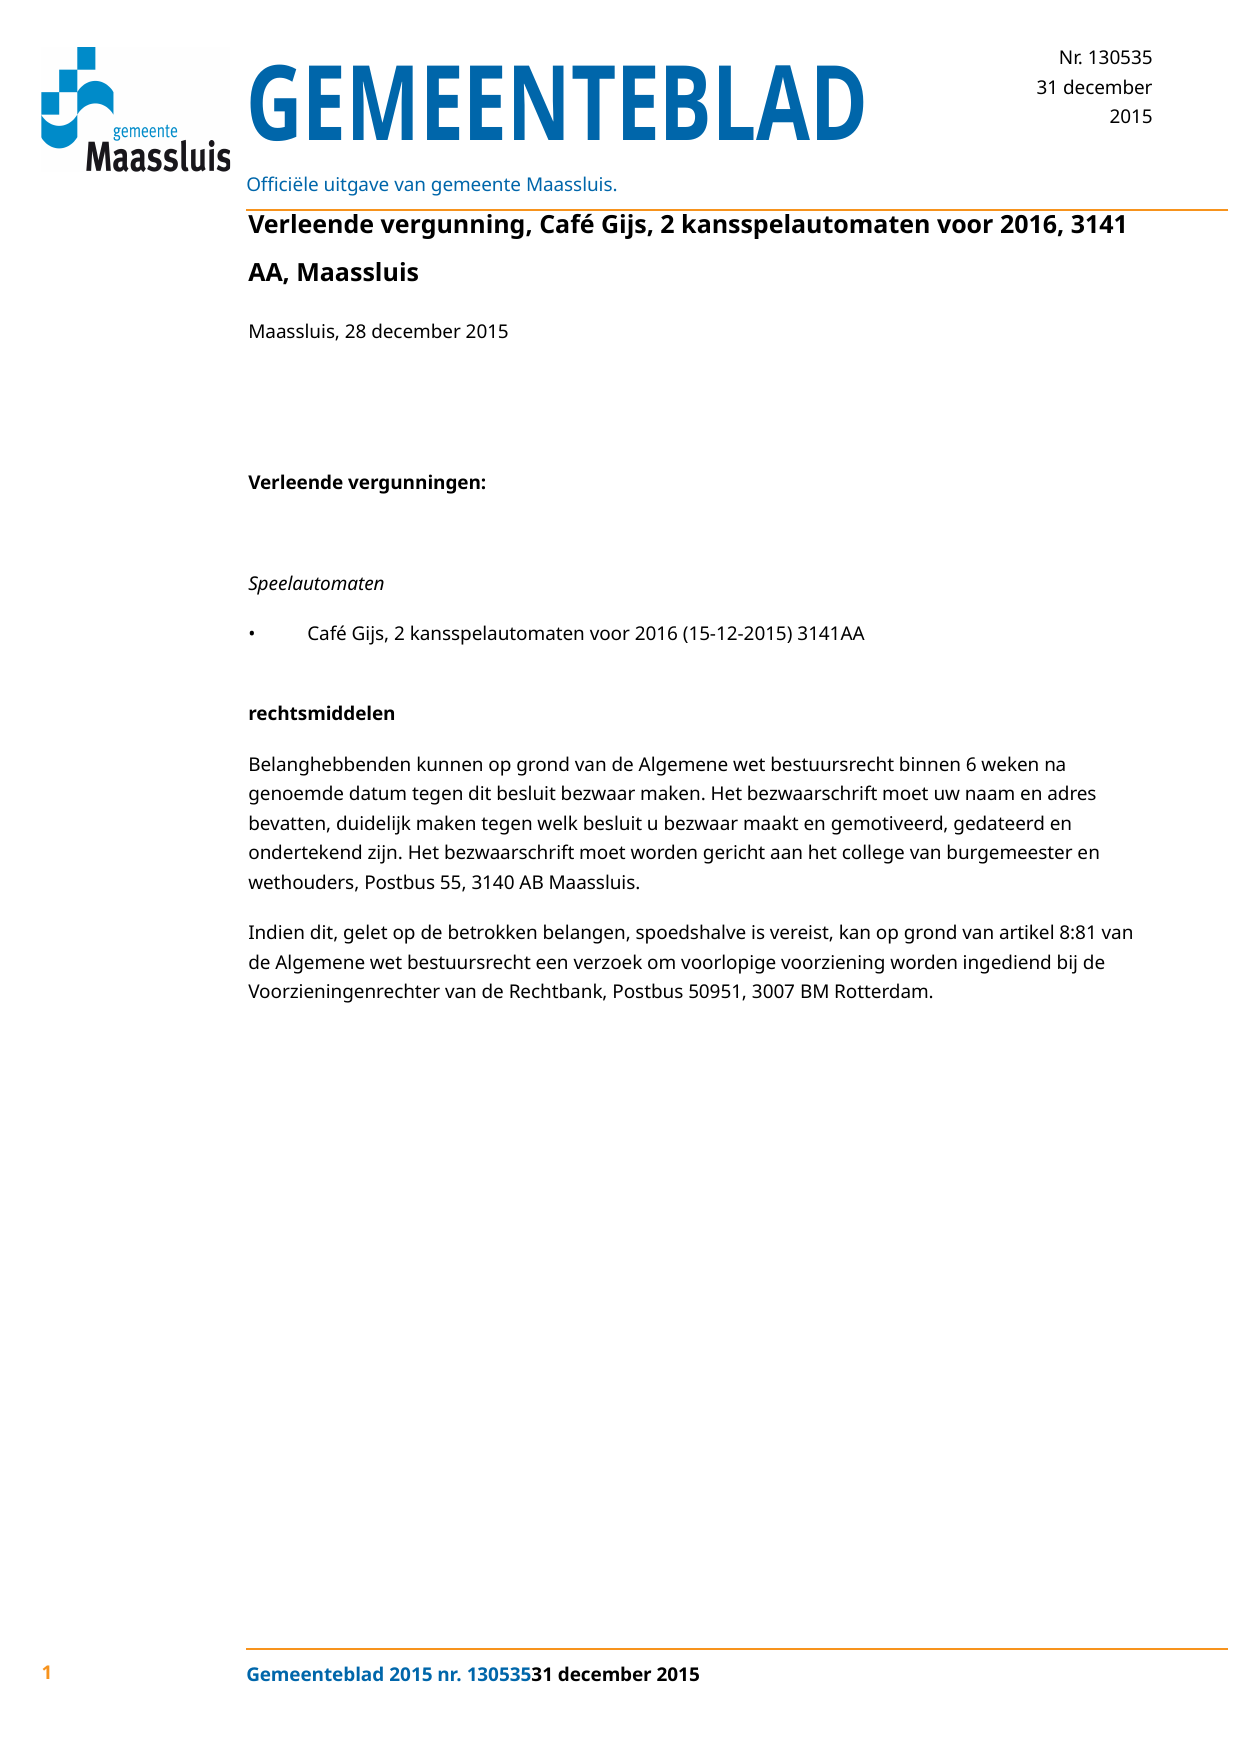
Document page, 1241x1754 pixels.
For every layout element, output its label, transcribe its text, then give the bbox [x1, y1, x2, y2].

text Maassluis, 28 december 2015 [248, 318, 1152, 344]
text Speelautomaten [248, 570, 1152, 596]
text Indien dit, gelet op de betrokken belangen, spoedshalve is vereist, kan op grond van artikel 8:81 van de Algemene wet bestuursrecht een verzoek om voorlopige voorziening worden ingediend bij de Voorzieningenrechter van de Rechtbank, Postbus 50951, 3007 BM Rotterdam. [248, 919, 1152, 1004]
text Verleende vergunning, Café Gijs, 2 kansspelautomaten voor 2016, 3141 AA, Maassluis [248, 211, 1152, 288]
list Café Gijs, 2 kansspelautomaten voor 2016 (15-12-2015) 3141AA [248, 620, 1152, 646]
text Belanghebbenden kunnen op grond van de Algemene wet bestuursrecht binnen 6 weken na genoemde datum tegen dit besluit bezwaar maken. Het bezwaarschrift moet uw naam en adres bevatten, duidelijk maken tegen welk besluit u bezwaar maakt en gemotiveerd, gedateerd en ondertekend zijn. Het bezwaarschrift moet worden gericht aan het college van burgemeester en wethouders, Postbus 55, 3140 AB Maassluis. [248, 751, 1152, 895]
text Verleende vergunningen: [248, 469, 1152, 495]
picture [41, 47, 77, 92]
picture [41, 47, 231, 172]
text rechtsmiddelen [248, 700, 1152, 726]
